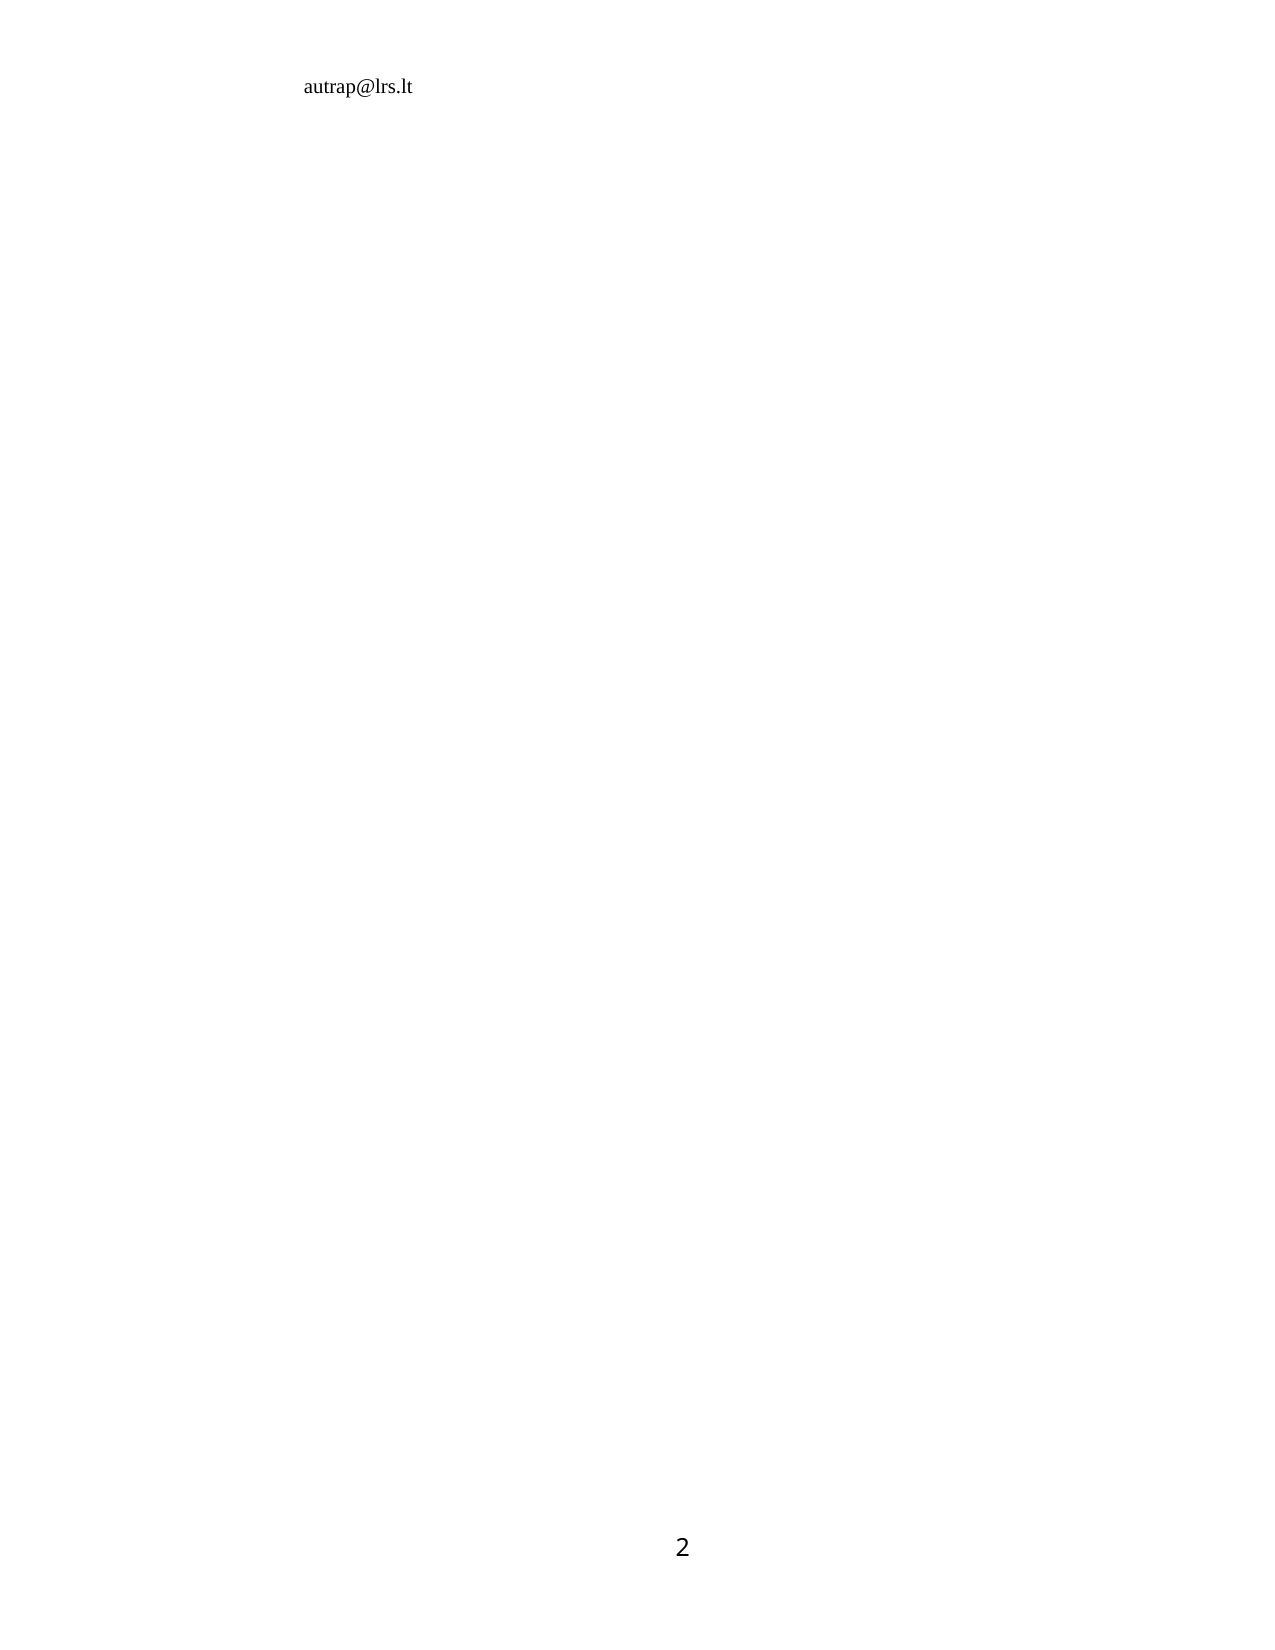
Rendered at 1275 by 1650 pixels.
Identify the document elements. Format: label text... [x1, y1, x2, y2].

text autrap@lrs.lt [210, 73, 1155, 98]
